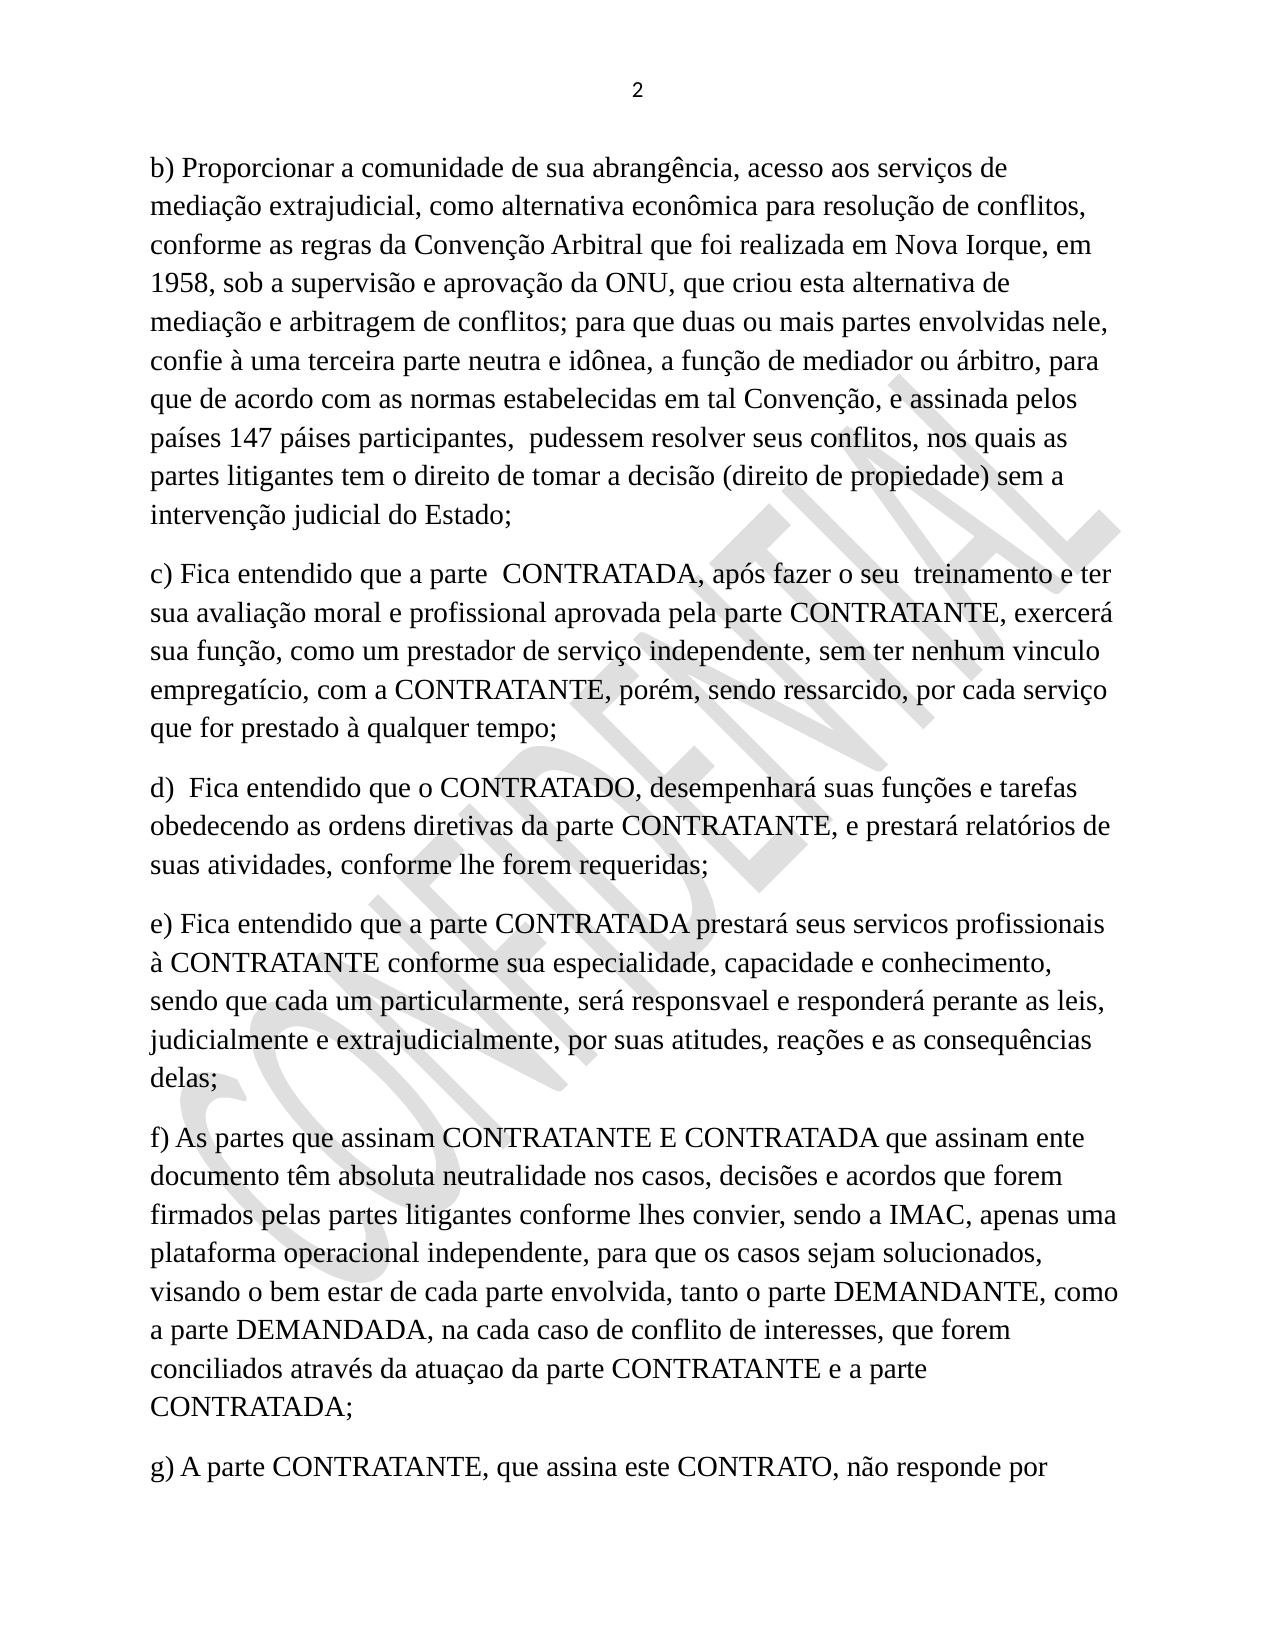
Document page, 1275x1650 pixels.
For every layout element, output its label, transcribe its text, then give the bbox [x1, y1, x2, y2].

text d) Fica entendido que o CONTRATADO, desempenhará suas funções e tarefas obedecendo as ordens diretivas da parte CONTRATANTE, e prestará relatórios de suas atividades, conforme lhe forem requeridas; [603, 770, 680, 829]
text d) Fica entendido que o CONTRATADO, desempenhará suas funções e tarefas obedecendo as ordens diretivas da parte CONTRATANTE, e prestará relatórios de suas atividades, conforme lhe forem requeridas; [525, 771, 682, 880]
text d) Fica entendido que o CONTRATADO, desempenhará suas funções e tarefas obedecendo as ordens diretivas da parte CONTRATANTE, e prestará relatórios de suas atividades, conforme lhe forem requeridas; [150, 770, 584, 880]
text d) Fica entendido que o CONTRATADO, desempenhará suas funções e tarefas obedecendo as ordens diretivas da parte CONTRATANTE, e prestará relatórios de suas atividades, conforme lhe forem requeridas; [774, 770, 1125, 880]
text b) Proporcionar a comunidade de sua abrangência, acesso aos serviços de mediação extrajudicial, como alternativa econômica para resolução de conflitos, conforme as regras da Convenção Arbitral que foi realizada em Nova Iorque, em 1958, sob a supervisão e aprovação da ONU, que criou esta alternativa de mediação e arbitragem de conflitos; para que duas ou mais partes envolvidas nele, confie à uma terceira parte neutra e idônea, a função de mediador ou árbitro, para que de acordo com as normas estabelecidas em tal Convenção, e assinada pelos países 147 páises participantes, pudessem resolver seus conflitos, nos quais as partes litigantes tem o direito de tomar a decisão (direito de propiedade) sem a intervenção judicial do Estado; [150, 150, 1125, 530]
text d) Fica entendido que o CONTRATADO, desempenhará suas funções e tarefas obedecendo as ordens diretivas da parte CONTRATANTE, e prestará relatórios de suas atividades, conforme lhe forem requeridas; [666, 817, 744, 880]
text g) A parte CONTRATANTE, que assina este CONTRATO, não responde por [150, 1449, 1125, 1482]
text e) Fica entendido que a parte CONTRATADA prestará seus servicos profissionais à CONTRATANTE conforme sua especialidade, capacidade e conhecimento, sendo que cada um particularmente, será responsvael e responderá perante as leis, judicialmente e extrajudicialmente, por suas atitudes, reações e as consequências delas; [150, 906, 500, 1094]
text c) Fica entendido que a parte CONTRATADA, após fazer o seu treinamento e ter sua avaliação moral e profissional aprovada pela parte CONTRATANTE, exercerá sua função, como um prestador de serviço independente, sem ter nenhum vinculo empregatício, com a CONTRATANTE, porém, sendo ressarcido, por cada serviço que for prestado à qualquer tempo; [150, 556, 1125, 744]
text f) As partes que assinam CONTRATANTE E CONTRATADA que assinam ente documento têm absoluta neutralidade nos casos, decisões e acordos que forem firmados pelas partes litigantes conforme lhes convier, sendo a IMAC, apenas uma plataforma operacional independente, para que os casos sejam solucionados, visando o bem estar de cada parte envolvida, tanto o parte DEMANDANTE, como a parte DEMANDADA, na cada caso de conflito de interesses, que forem conciliados através da atuaçao da parte CONTRATANTE e a parte CONTRATADA; [150, 1120, 1125, 1423]
text e) Fica entendido que a parte CONTRATADA prestará seus servicos profissionais à CONTRATANTE conforme sua especialidade, capacidade e conhecimento, sendo que cada um particularmente, será responsvael e responderá perante as leis, judicialmente e extrajudicialmente, por suas atitudes, reações e as consequências delas; [385, 906, 1125, 1094]
text e) Fica entendido que a parte CONTRATADA prestará seus servicos profissionais à CONTRATANTE conforme sua especialidade, capacidade e conhecimento, sendo que cada um particularmente, será responsvael e responderá perante as leis, judicialmente e extrajudicialmente, por suas atitudes, reações e as consequências delas; [276, 1027, 394, 1094]
text d) Fica entendido que o CONTRATADO, desempenhará suas funções e tarefas obedecendo as ordens diretivas da parte CONTRATANTE, e prestará relatórios de suas atividades, conforme lhe forem requeridas; [687, 770, 808, 859]
